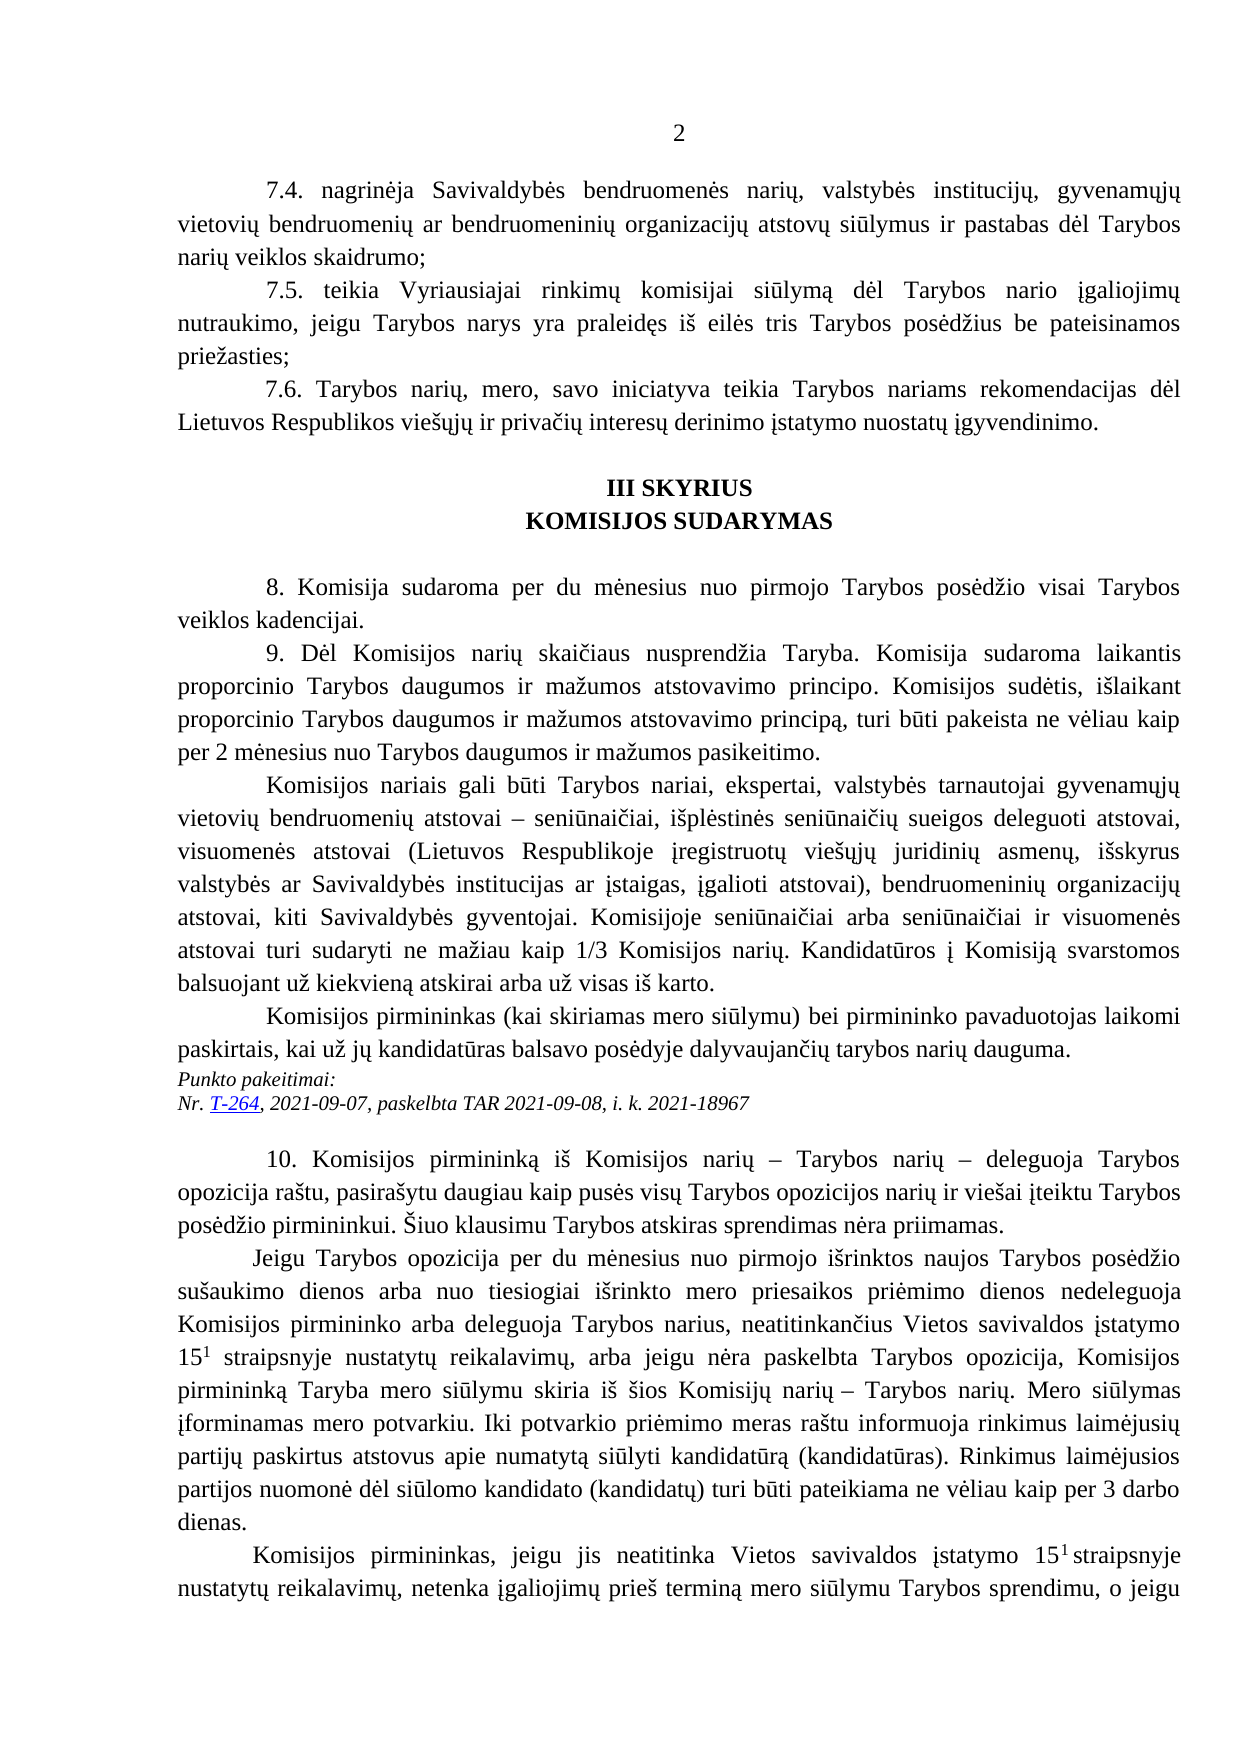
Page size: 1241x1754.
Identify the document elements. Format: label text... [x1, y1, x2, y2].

text Komisijos nariais gali būti Tarybos nariai, ekspertai, valstybės tarnautojai gyvenamųjų vietovių bendruomenių atstovai – seniūnaičiai, išplėstinės seniūnaičių sueigos deleguoti atstovai, visuomenės atstovai (Lietuvos Respublikoje įregistruotų viešųjų juridinių asmenų, išskyrus valstybės ar Savivaldybės institucijas ar įstaigas, įgalioti atstovai), bendruomeninių organizacijų atstovai, kiti Savivaldybės gyventojai. Komisijoje seniūnaičiai arba seniūnaičiai ir visuomenės atstovai turi sudaryti ne mažiau kaip 1/3 Komisijos narių. Kandidatūros į Komisiją svarstomos balsuojant už kiekvieną atskirai arba už visas iš karto. [177, 770, 1181, 997]
text 7.4. nagrinėja Savivaldybės bendruomenės narių, valstybės institucijų, gyvenamųjų vietovių bendruomenių ar bendruomeninių organizacijų atstovų siūlymus ir pastabas dėl Tarybos narių veiklos skaidrumo; [177, 176, 1181, 270]
text Jeigu Tarybos opozicija per du mėnesius nuo pirmojo išrinktos naujos Tarybos posėdžio sušaukimo dienos arba nuo tiesiogiai išrinkto mero priesaikos priėmimo dienos nedeleguoja Komisijos pirmininko arba deleguoja Tarybos narius, neatitinkančius Vietos savivaldos įstatymo 151 straipsnyje nustatytų reikalavimų, arba jeigu nėra paskelbta Tarybos opozicija, Komisijos pirmininką Taryba mero siūlymu skiria iš šios Komisijų narių – Tarybos narių. Mero siūlymas įforminamas mero potvarkiu. Iki potvarkio priėmimo meras raštu informuoja rinkimus laimėjusių partijų paskirtus atstovus apie numatytą siūlyti kandidatūrą (kandidatūras). Rinkimus laimėjusios partijos nuomonė dėl siūlomo kandidato (kandidatų) turi būti pateikiama ne vėliau kaip per 3 darbo dienas. [177, 1243, 1181, 1536]
text 9. Dėl Komisijos narių skaičiaus nusprendžia Taryba. Komisija sudaroma laikantis proporcinio Tarybos daugumos ir mažumos atstovavimo principo. Komisijos sudėtis, išlaikant proporcinio Tarybos daugumos ir mažumos atstovavimo principą, turi būti pakeista ne vėliau kaip per 2 mėnesius nuo Tarybos daugumos ir mažumos pasikeitimo. [177, 638, 1181, 766]
text 7.6. Tarybos narių, mero, savo iniciatyva teikia Tarybos nariams rekomendacijas dėl Lietuvos Respublikos viešųjų ir privačių interesų derinimo įstatymo nuostatų įgyvendinimo. [177, 374, 1181, 436]
text Komisijos pirmininkas (kai skiriamas mero siūlymu) bei pirmininko pavaduotojas laikomi paskirtais, kai už jų kandidatūras balsavo posėdyje dalyvaujančių tarybos narių dauguma. [177, 1001, 1181, 1063]
text KOMISIJOS SUDARYMAS [177, 506, 1181, 534]
text III SKYRIUS [177, 473, 1181, 502]
text 8. Komisija sudaroma per du mėnesius nuo pirmojo Tarybos posėdžio visai Tarybos veiklos kadencijai. [177, 572, 1181, 634]
text Komisijos pirmininkas, jeigu jis neatitinka Vietos savivaldos įstatymo 151 straipsnyje nustatytų reikalavimų, netenka įgaliojimų prieš terminą mero siūlymu Tarybos sprendimu, o jeigu [177, 1540, 1181, 1602]
text Punkto pakeitimai: [177, 1067, 1181, 1091]
text 10. Komisijos pirmininką iš Komisijos narių – Tarybos narių – deleguoja Tarybos opozicija raštu, pasirašytu daugiau kaip pusės visų Tarybos opozicijos narių ir viešai įteiktu Tarybos posėdžio pirmininkui. Šiuo klausimu Tarybos atskiras sprendimas nėra priimamas. [177, 1144, 1181, 1239]
text 7.5. teikia Vyriausiajai rinkimų komisijai siūlymą dėl Tarybos nario įgaliojimų nutraukimo, jeigu Tarybos narys yra praleidęs iš eilės tris Tarybos posėdžius be pateisinamos priežasties; [177, 275, 1181, 369]
text Nr. T-264, 2021-09-07, paskelbta TAR 2021-09-08, i. k. 2021-18967 [177, 1091, 1181, 1115]
